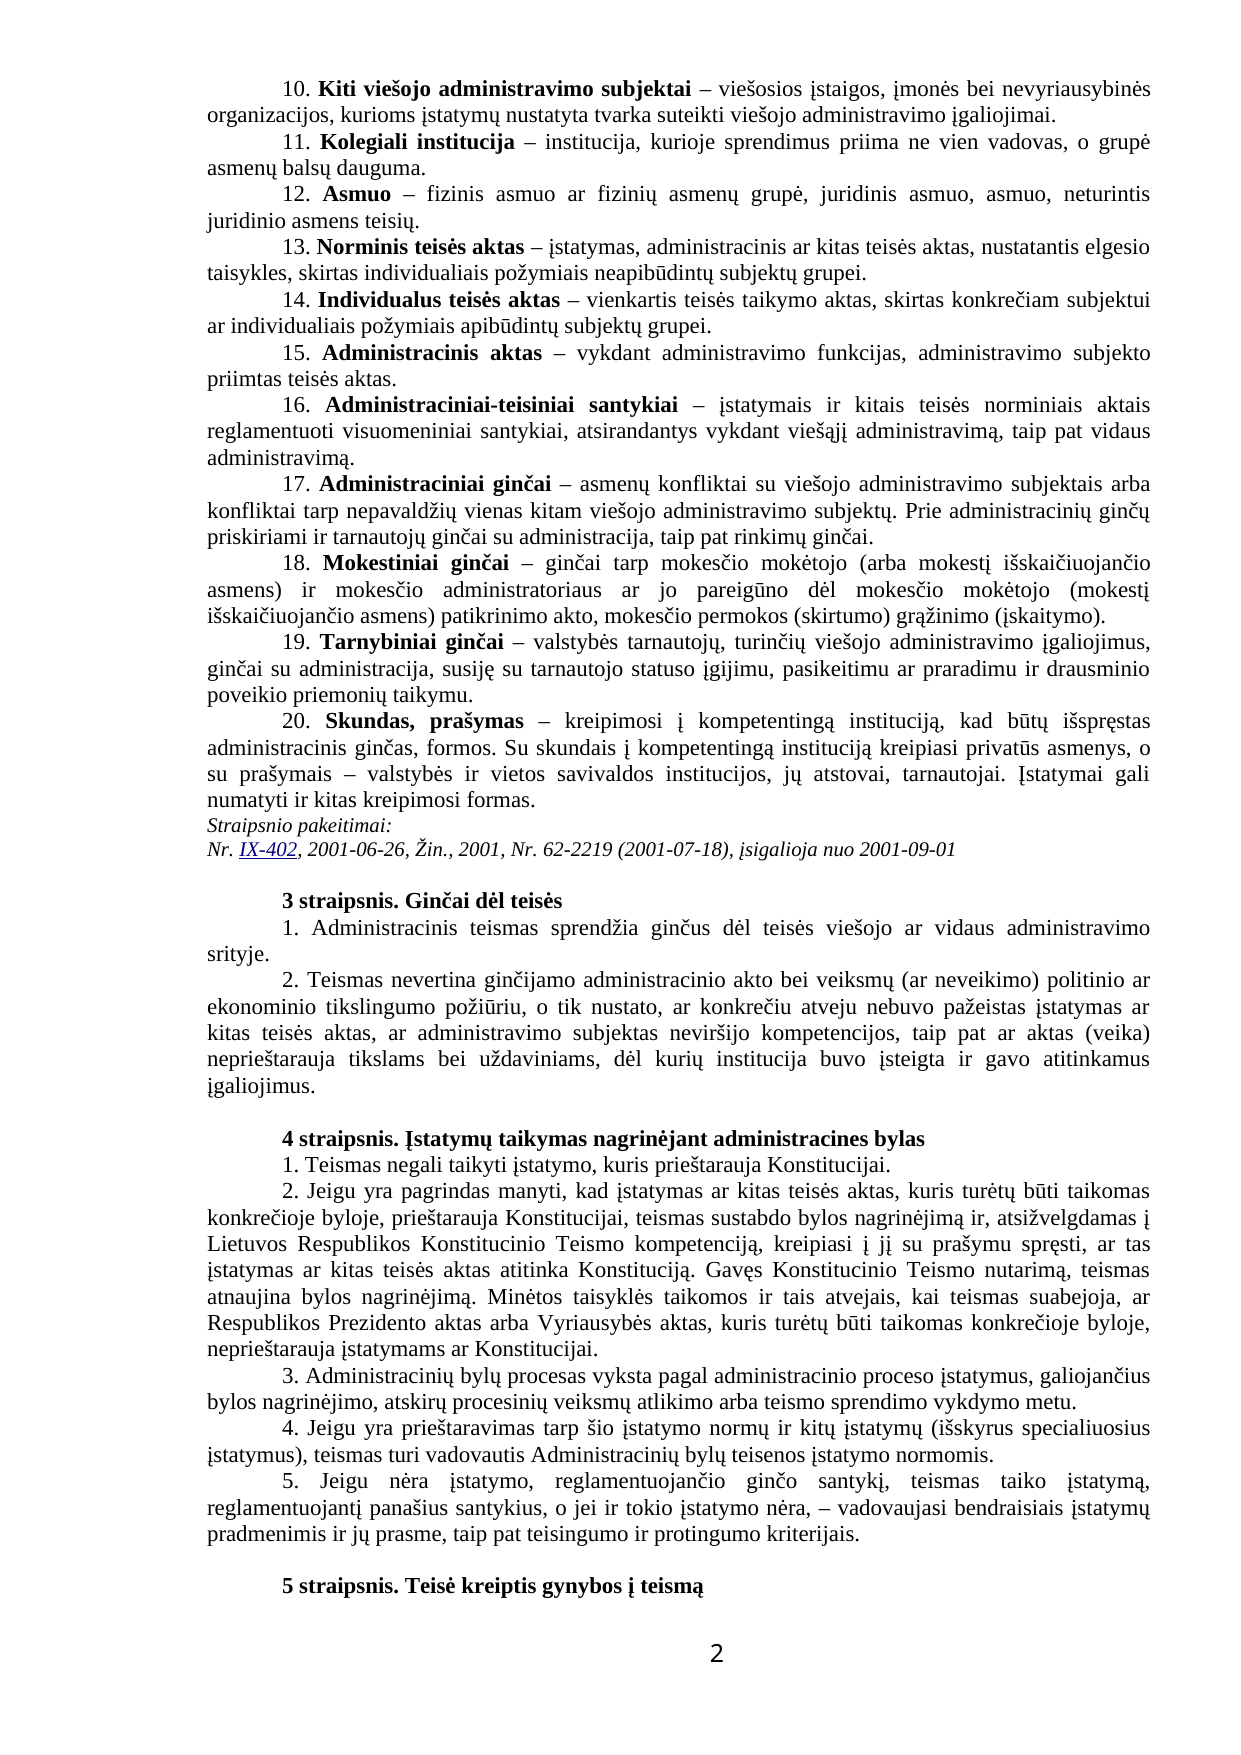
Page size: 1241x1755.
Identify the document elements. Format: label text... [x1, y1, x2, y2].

text 12. Asmuo – fizinis asmuo ar fizinių asmenų grupė, juridinis asmuo, asmuo, neturintis juridinio asmens teisių. [207, 180, 1152, 233]
text 13. Norminis teisės aktas – įstatymas, administracinis ar kitas teisės aktas, nustatantis elgesio taisykles, skirtas individualiais požymiais neapibūdintų subjektų grupei. [207, 233, 1152, 286]
text 20. Skundas, prašymas – kreipimosi į kompetentingą instituciją, kad būtų išspręstas administracinis ginčas, formos. Su skundais į kompetentingą instituciją kreipiasi privatūs asmenys, o su prašymais – valstybės ir vietos savivaldos institucijos, jų atstovai, tarnautojai. Įstatymai gali numatyti ir kitas kreipimosi formas. [207, 707, 1152, 813]
text 5. Jeigu nėra įstatymo, reglamentuojančio ginčo santykį, teismas taiko įstatymą, reglamentuojantį panašius santykius, o jei ir tokio įstatymo nėra, – vadovaujasi bendraisiais įstatymų pradmenimis ir jų prasme, taip pat teisingumo ir protingumo kriterijais. [207, 1467, 1152, 1546]
text 11. Kolegiali institucija – institucija, kurioje sprendimus priima ne vien vadovas, o grupė asmenų balsų dauguma. [207, 128, 1152, 180]
text 18. Mokestiniai ginčai – ginčai tarp mokesčio mokėtojo (arba mokestį išskaičiuojančio asmens) ir mokesčio administratoriaus ar jo pareigūno dėl mokesčio mokėtojo (mokestį išskaičiuojančio asmens) patikrinimo akto, mokesčio permokos (skirtumo) grąžinimo (įskaitymo). [207, 549, 1152, 628]
text 19. Tarnybiniai ginčai – valstybės tarnautojų, turinčių viešojo administravimo įgaliojimus, ginčai su administracija, susiję su tarnautojo statuso įgijimu, pasikeitimu ar praradimu ir drausminio poveikio priemonių taikymu. [207, 628, 1152, 707]
text 17. Administraciniai ginčai – asmenų konfliktai su viešojo administravimo subjektais arba konfliktai tarp nepavaldžių vienas kitam viešojo administravimo subjektų. Prie administracinių ginčų priskiriami ir tarnautojų ginčai su administracija, taip pat rinkimų ginčai. [207, 470, 1152, 549]
text Nr. IX-402, 2001-06-26, Žin., 2001, Nr. 62-2219 (2001-07-18), įsigalioja nuo 2001-09-01 [207, 837, 1152, 861]
text 2. Teismas nevertina ginčijamo administracinio akto bei veiksmų (ar neveikimo) politinio ar ekonominio tikslingumo požiūriu, o tik nustato, ar konkrečiu atveju nebuvo pažeistas įstatymas ar kitas teisės aktas, ar administravimo subjektas neviršijo kompetencijos, taip pat ar aktas (veika) neprieštarauja tikslams bei uždaviniams, dėl kurių institucija buvo įsteigta ir gavo atitinkamus įgaliojimus. [207, 966, 1152, 1098]
text Straipsnio pakeitimai: [207, 813, 1152, 837]
text 15. Administracinis aktas – vykdant administravimo funkcijas, administravimo subjekto priimtas teisės aktas. [207, 338, 1152, 391]
text 2. Jeigu yra pagrindas manyti, kad įstatymas ar kitas teisės aktas, kuris turėtų būti taikomas konkrečioje byloje, prieštarauja Konstitucijai, teismas sustabdo bylos nagrinėjimą ir, atsižvelgdamas į Lietuvos Respublikos Konstitucinio Teismo kompetenciją, kreipiasi į jį su prašymu spręsti, ar tas įstatymas ar kitas teisės aktas atitinka Konstituciją. Gavęs Konstitucinio Teismo nutarimą, teismas atnaujina bylos nagrinėjimą. Minėtos taisyklės taikomos ir tais atvejais, kai teismas suabejoja, ar Respublikos Prezidento aktas arba Vyriausybės aktas, kuris turėtų būti taikomas konkrečioje byloje, neprieštarauja įstatymams ar Konstitucijai. [207, 1177, 1152, 1362]
text 4 straipsnis. Įstatymų taikymas nagrinėjant administracines bylas [207, 1124, 1152, 1151]
text 3 straipsnis. Ginčai dėl teisės [207, 887, 1152, 914]
text 4. Jeigu yra prieštaravimas tarp šio įstatymo normų ir kitų įstatymų (išskyrus specialiuosius įstatymus), teismas turi vadovautis Administracinių bylų teisenos įstatymo normomis. [207, 1414, 1152, 1467]
text 16. Administraciniai-teisiniai santykiai – įstatymais ir kitais teisės norminiais aktais reglamentuoti visuomeniniai santykiai, atsirandantys vykdant viešąjį administravimą, taip pat vidaus administravimą. [207, 391, 1152, 470]
text 14. Individualus teisės aktas – vienkartis teisės taikymo aktas, skirtas konkrečiam subjektui ar individualiais požymiais apibūdintų subjektų grupei. [207, 286, 1152, 338]
text 3. Administracinių bylų procesas vyksta pagal administracinio proceso įstatymus, galiojančius bylos nagrinėjimo, atskirų procesinių veiksmų atlikimo arba teismo sprendimo vykdymo metu. [207, 1362, 1152, 1414]
text 1. Administracinis teismas sprendžia ginčus dėl teisės viešojo ar vidaus administravimo srityje. [207, 914, 1152, 966]
text 10. Kiti viešojo administravimo subjektai – viešosios įstaigos, įmonės bei nevyriausybinės organizacijos, kurioms įstatymų nustatyta tvarka suteikti viešojo administravimo įgaliojimai. [207, 75, 1152, 128]
text 5 straipsnis. Teisė kreiptis gynybos į teismą [207, 1573, 1152, 1599]
text 1. Teismas negali taikyti įstatymo, kuris prieštarauja Konstitucijai. [207, 1151, 1152, 1177]
